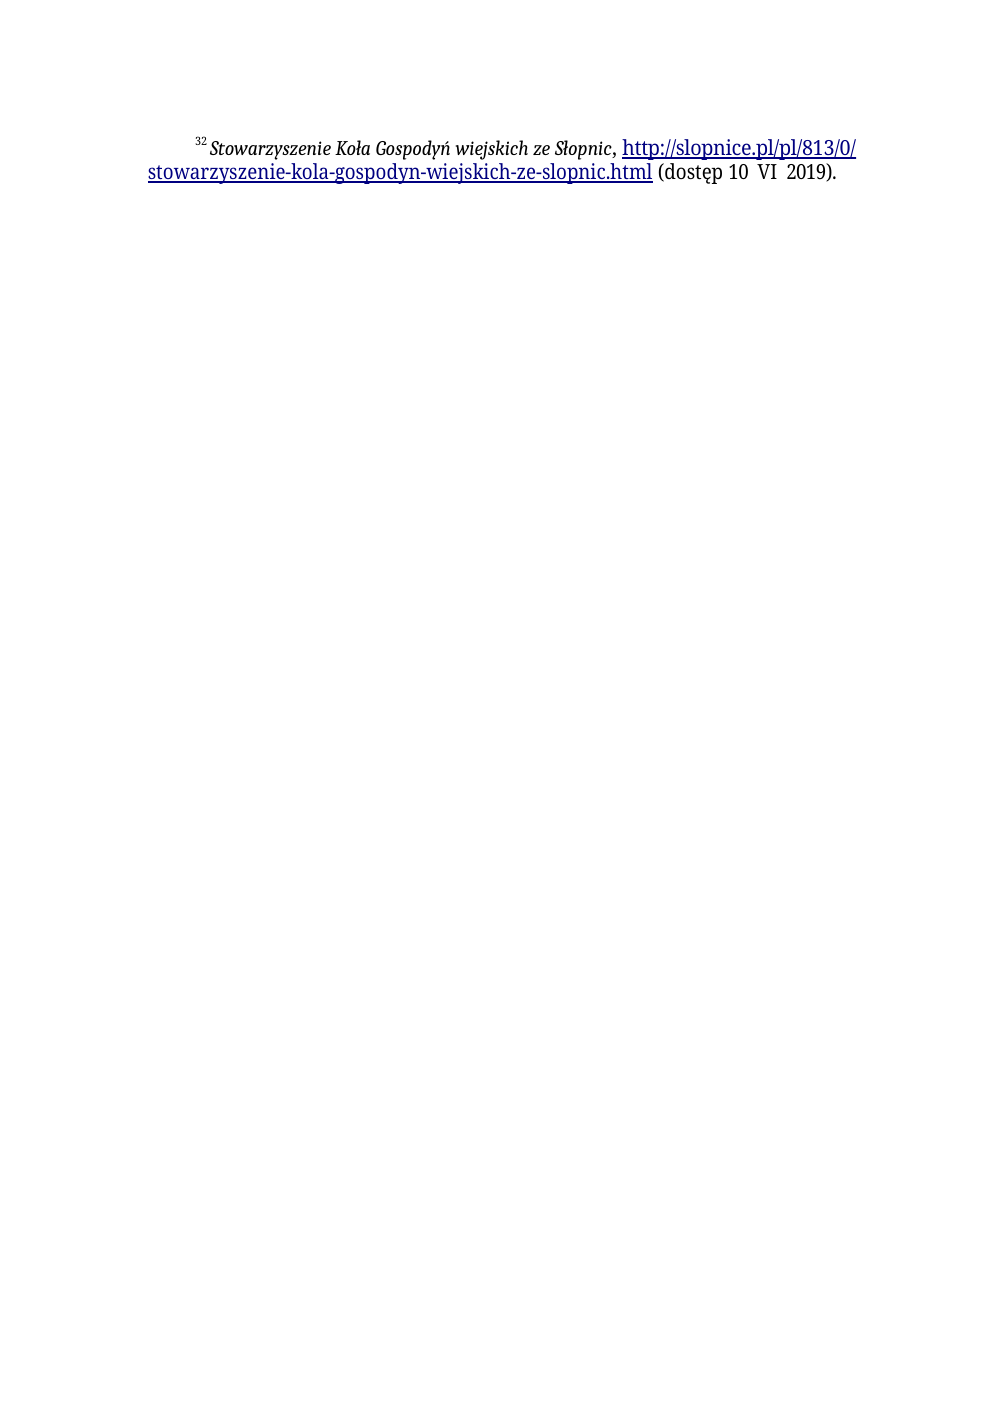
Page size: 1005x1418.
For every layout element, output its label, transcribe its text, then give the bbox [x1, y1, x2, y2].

text 32 Stowarzyszenie Koła Gospodyń wiejskich ze Słopnic, http://slopnice.pl/pl/813/0/ stowarzyszenie-kola-gospodyn-wiejskich-ze-slopnic.html (dostęp 10 VI 2019). [148, 135, 857, 186]
